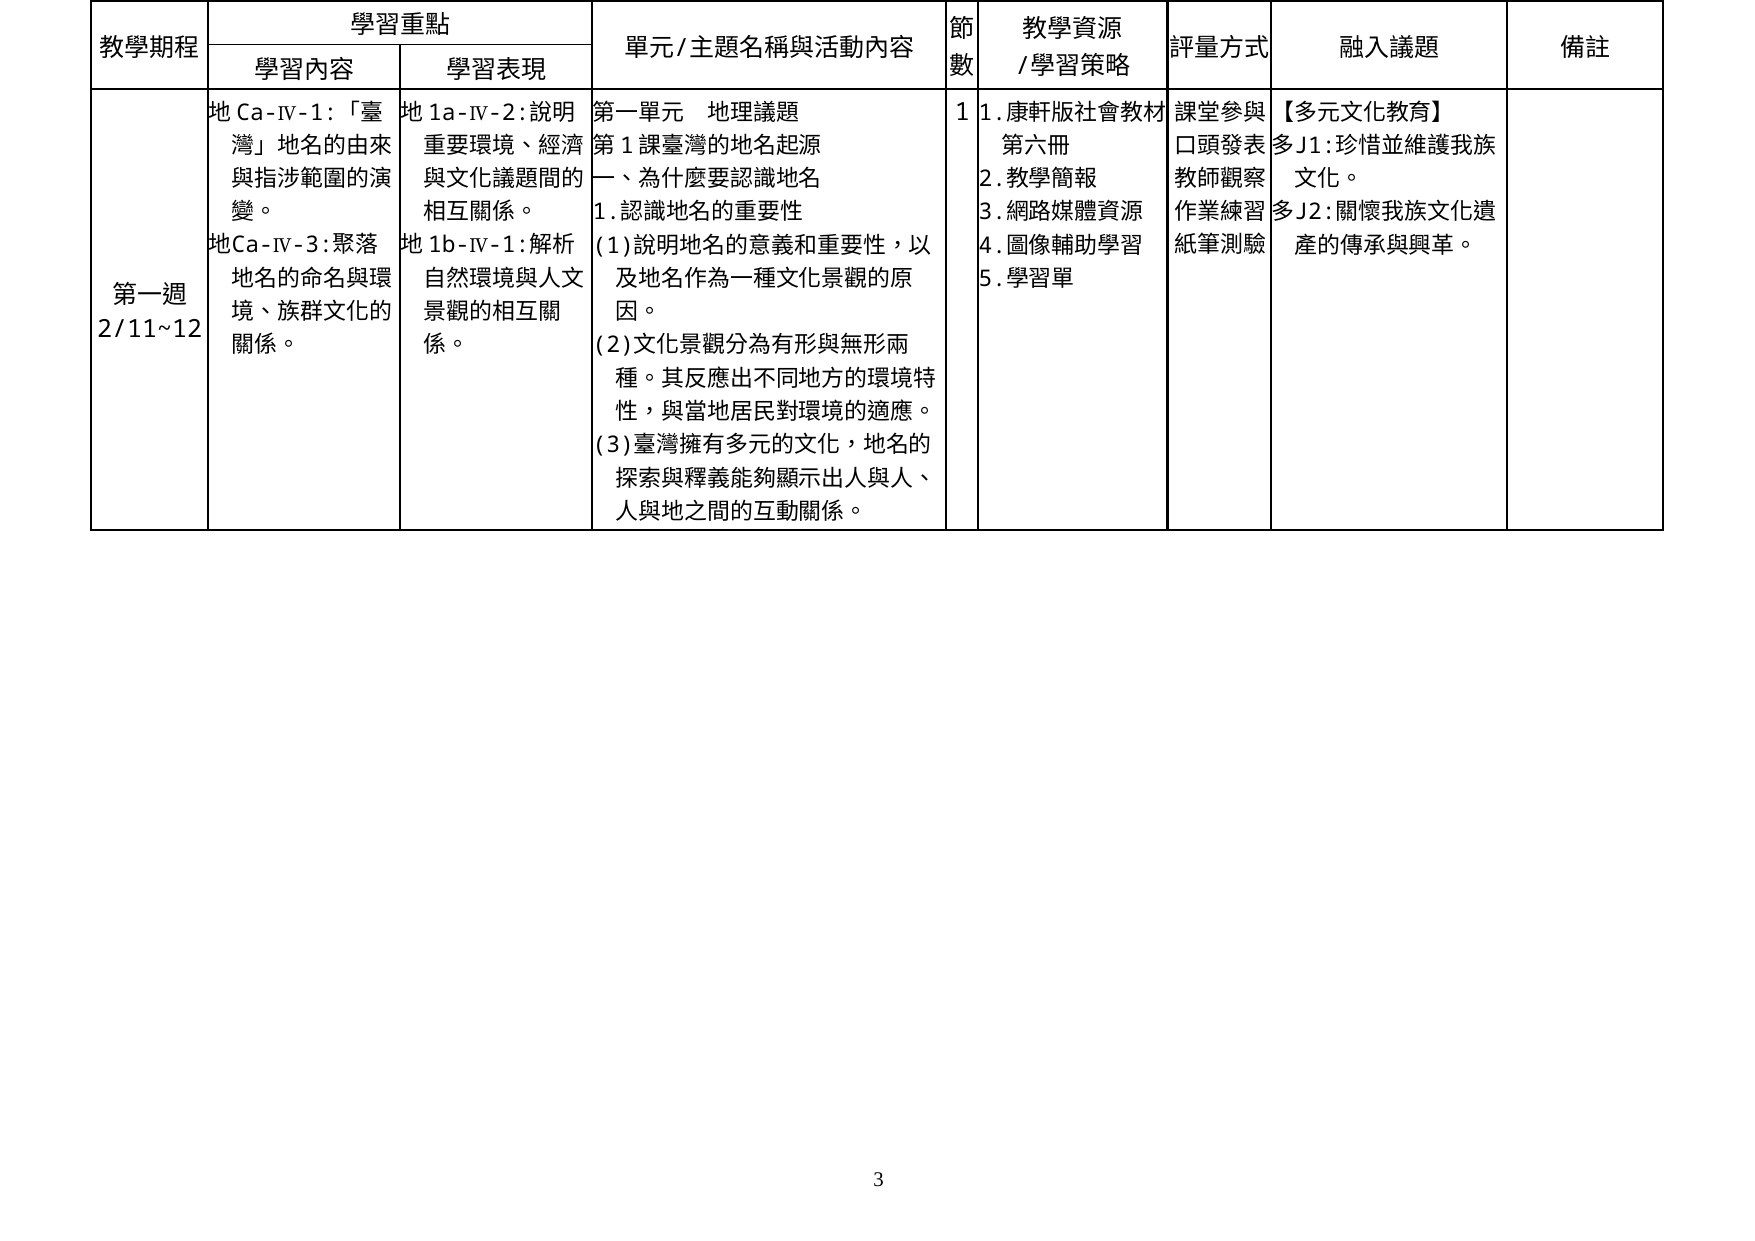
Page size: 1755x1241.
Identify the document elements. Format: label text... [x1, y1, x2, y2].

table_cell 地Ca-Ⅳ-1:「臺灣」地名的由來與指涉範圍的演變。 地Ca-Ⅳ-3:聚落地名的命名與環境、族群文化的關係。 [209, 90, 399, 529]
table_cell [1508, 90, 1662, 529]
table_cell 地1a-Ⅳ-2:說明重要環境、經濟與文化議題間的相互關係。 地1b-Ⅳ-1:解析自然環境與人文景觀的相互關係。 [401, 90, 591, 529]
table_cell 課堂參與 口頭發表 教師觀察 作業練習 紙筆測驗 [1169, 90, 1270, 529]
table_header 教學期程 [92, 2, 207, 88]
table_header 學習重點 [209, 2, 591, 44]
table_cell 第一單元 地理議題 第1課臺灣的地名起源 一、為什麼要認識地名 1.認識地名的重要性 (1)說明地名的意義和重要性，以及地名作為一種文化景觀的原因。 (2)文化景觀分為有形與無形兩種。其反應出不同地方的環境特性，與當地居民對環境的適應。 (3)臺灣擁有多元的文化，地名的探索與釋義能夠顯示出人與人、人與地之間的互動關係。 [593, 90, 945, 529]
table_header 節 數 [947, 2, 977, 88]
table_header 融入議題 [1272, 2, 1506, 88]
table_header 單元/主題名稱與活動內容 [593, 2, 945, 88]
table_cell 1 [947, 90, 977, 529]
table_cell 1.康軒版社會教材第六冊 2.教學簡報 3.網路媒體資源 4.圖像輔助學習 5.學習單 [979, 90, 1166, 529]
table_cell 【多元文化教育】 多J1:珍惜並維護我族文化。 多J2:關懷我族文化遺產的傳承與興革。 [1272, 90, 1506, 529]
table_cell 學習表現 [401, 45, 591, 88]
table_cell 第一週2/11~12 [92, 90, 207, 529]
table_header 備註 [1508, 2, 1662, 88]
table_header 教學資源 /學習策略 [979, 2, 1166, 88]
table_cell 學習內容 [209, 45, 399, 88]
table_header 評量方式 [1169, 2, 1270, 88]
